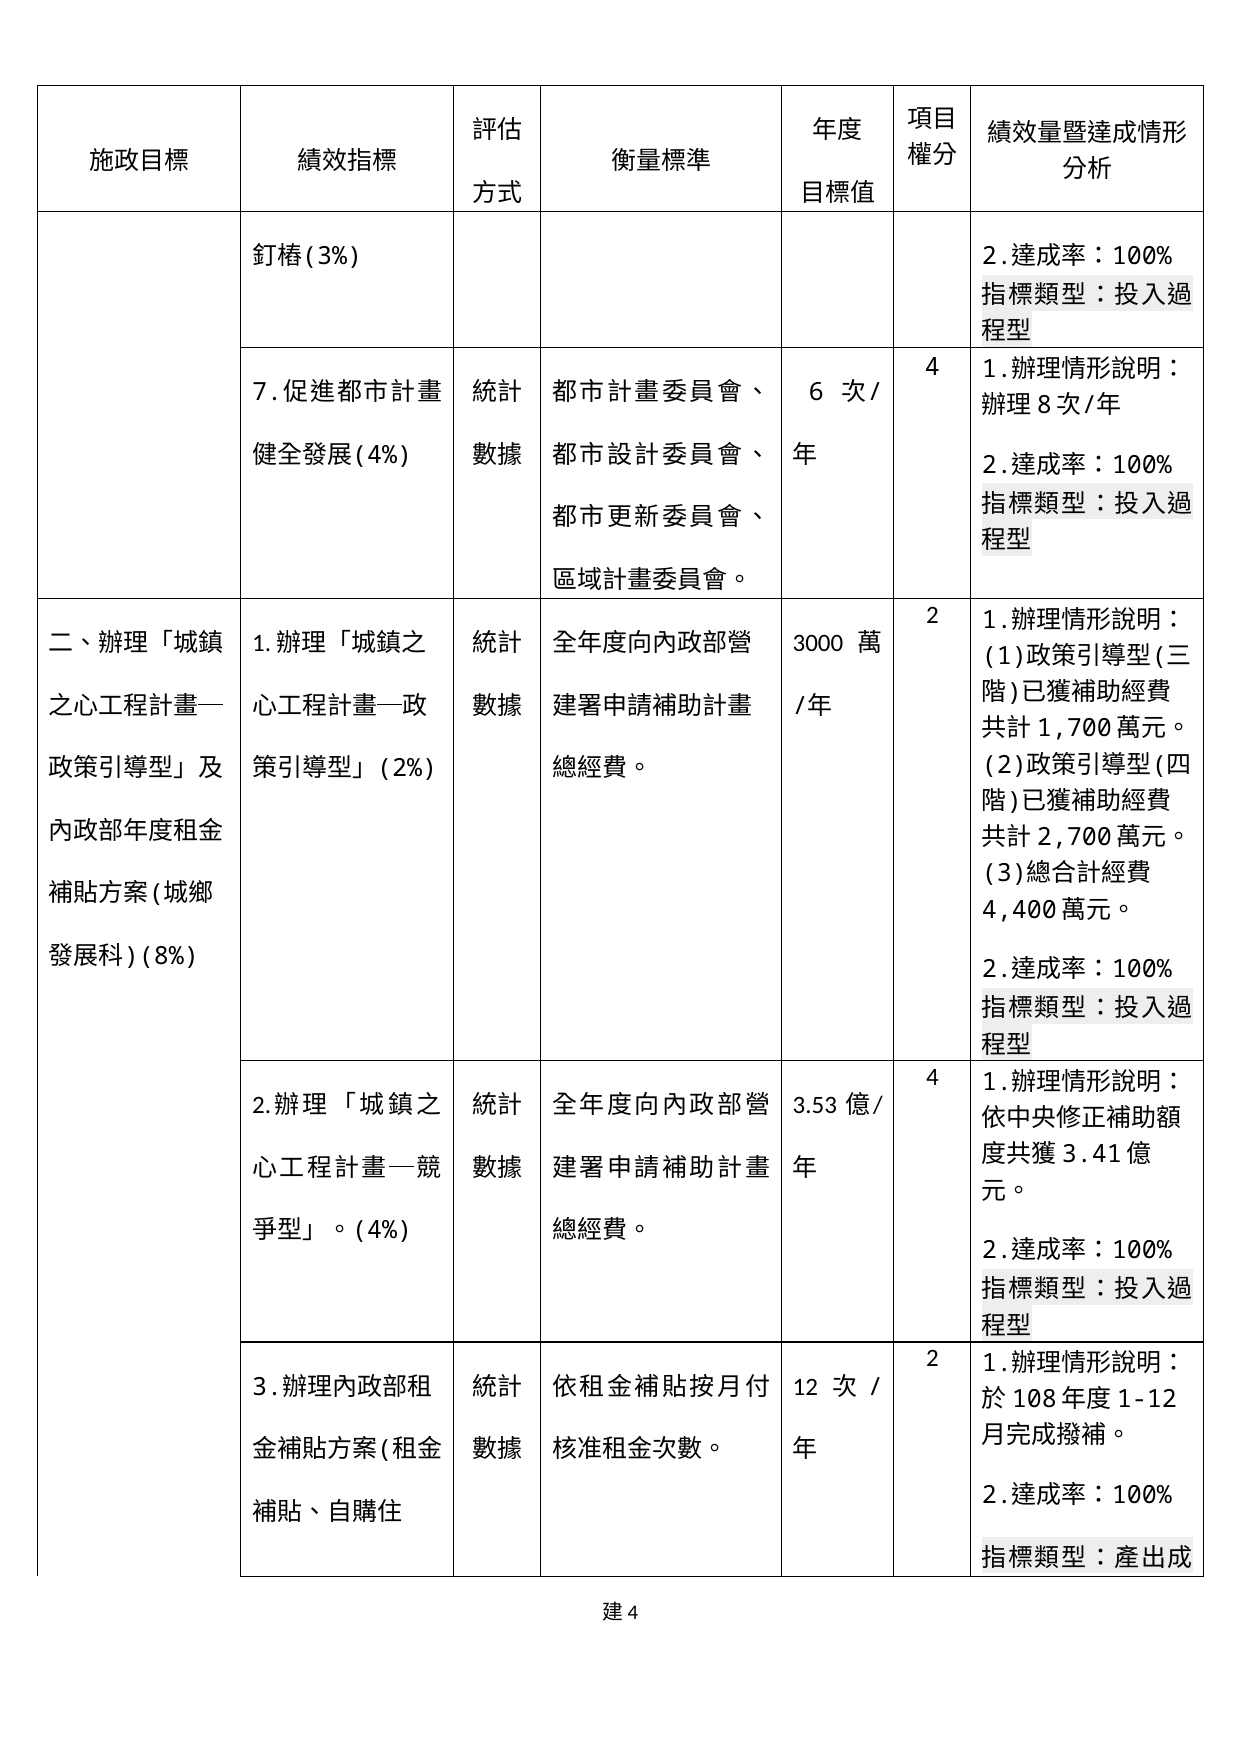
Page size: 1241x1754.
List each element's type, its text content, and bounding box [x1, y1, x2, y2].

table_cell 二、辦理「城鎮之心工程計畫─政策引導型」及內政部年度租金補貼方案(城鄉發展科)(8%) [38, 599, 240, 1576]
table_cell 4 [894, 1061, 970, 1341]
table_cell [541, 212, 781, 347]
table_cell 3.辦理內政部租金補貼方案(租金補貼、自購住 [241, 1343, 453, 1576]
table_cell 2 [894, 599, 970, 1060]
table_cell 全年度向內政部營建署申請補助計畫總經費。 [541, 1061, 781, 1341]
table_cell 3.53億/年 [782, 1061, 893, 1341]
table_cell 12次/年 [782, 1343, 893, 1576]
table_cell 統計數據 [454, 599, 540, 1060]
table_cell 2.辦理「城鎮之心工程計畫─競爭型」。(4%) [241, 1061, 453, 1341]
table_cell 1. 辦理「城鎮之心工程計畫─政策引導型」(2%) [241, 599, 453, 1060]
table_cell [454, 212, 540, 347]
table_header 項目權分 [894, 86, 970, 211]
table_header 績效指標 [241, 86, 453, 211]
table_header 施政目標 [38, 86, 240, 211]
table_cell 1.辦理情形說明：於108年度1-12月完成撥補。 2.達成率：100% 指標類型：產出成 [971, 1343, 1203, 1576]
table_header 衡量標準 [541, 86, 781, 211]
table_cell 6 次/年 [782, 348, 893, 598]
table_header 績效量暨達成情形分析 [971, 86, 1203, 211]
table_cell 1.辦理情形說明：辦理8次/年 2.達成率：100% 指標類型：投入過程型 [971, 348, 1203, 598]
table_cell 都市計畫委員會、都市設計委員會、都市更新委員會、區域計畫委員會。 [541, 348, 781, 598]
table_cell [38, 212, 240, 598]
table_header 年度 目標值 [782, 86, 893, 211]
table_cell 1.辦理情形說明：依中央修正補助額度共獲3.41億元。 2.達成率：100% 指標類型：投入過程型 [971, 1061, 1203, 1341]
table_cell 統計數據 [454, 1061, 540, 1341]
table_header 評估 方式 [454, 86, 540, 211]
table_cell 依租金補貼按月付核准租金次數。 [541, 1343, 781, 1576]
table_cell 2.達成率：100% 指標類型：投入過程型 [971, 212, 1203, 347]
table_cell 2 [894, 1343, 970, 1576]
table_cell 釘樁(3%) [241, 212, 453, 347]
table_cell 3000萬/年 [782, 599, 893, 1060]
table_cell 全年度向內政部營建署申請補助計畫總經費。 [541, 599, 781, 1060]
table_cell 7.促進都市計畫健全發展(4%) [241, 348, 453, 598]
table_cell 統計數據 [454, 348, 540, 598]
table_cell 1.辦理情形說明： (1)政策引導型(三階)已獲補助經費共計1,700萬元。 (2)政策引導型(四階)已獲補助經費共計2,700萬元。 (3)總合計經費4,400萬元。 2.達成率：100% 指標類型：投入過程型 [971, 599, 1203, 1060]
table_cell [782, 212, 893, 347]
table_cell 4 [894, 348, 970, 598]
table_cell 統計數據 [454, 1343, 540, 1576]
table_cell [894, 212, 970, 347]
